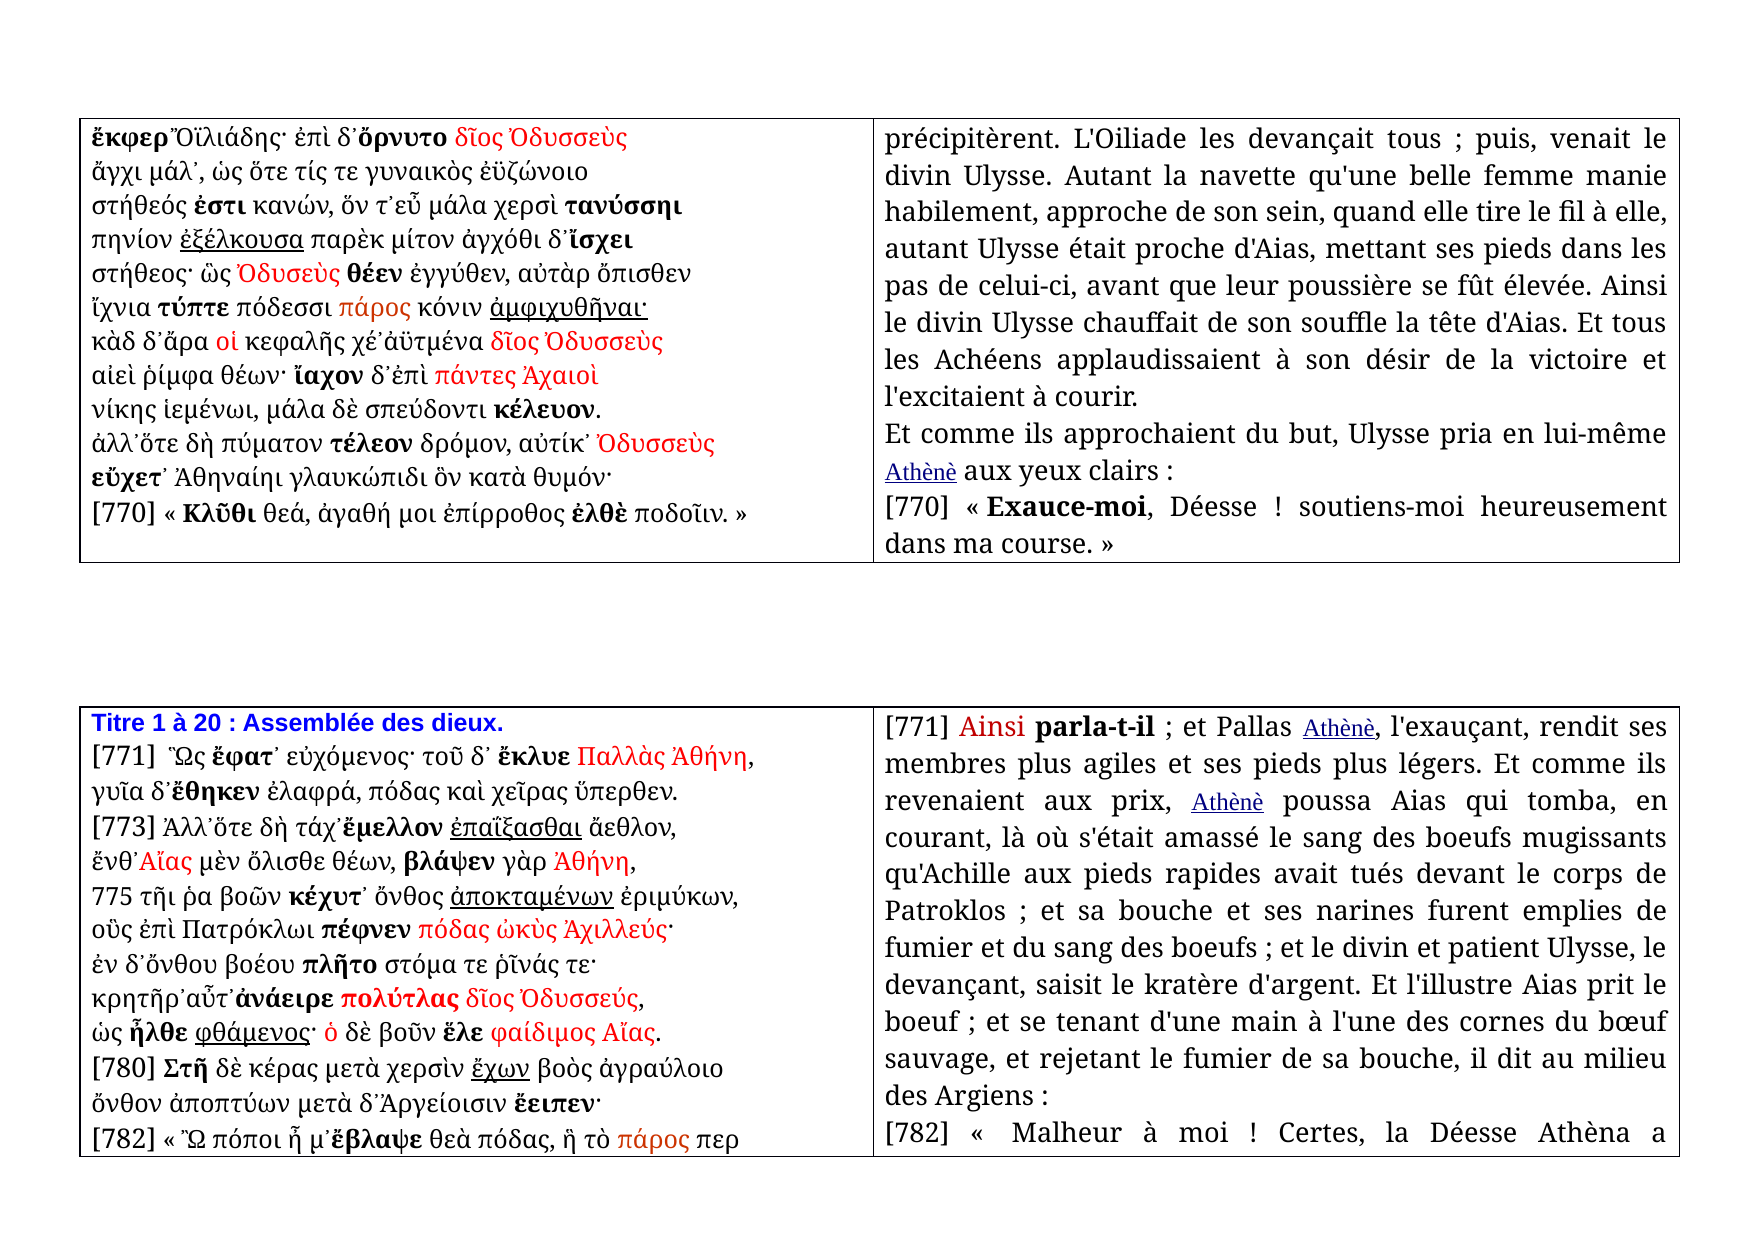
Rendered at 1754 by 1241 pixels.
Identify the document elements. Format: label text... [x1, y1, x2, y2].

table_header précipitèrent. L'Oiliade les devançait tous ; puis, venait le divin Ulysse. Autant la navette qu'une belle femme manie habilement, approche de son sein, quand elle tire le fil à elle, autant Ulysse était proche d'Aias, mettant ses pieds dans les pas de celui-ci, avant que leur poussière se fût élevée. Ainsi le divin Ulysse chauffait de son souffle la tête d'Aias. Et tous les Achéens applaudissaient à son désir de la victoire et l'excitaient à courir. Et comme ils approchaient du but, Ulysse pria en lui-même Athènè aux yeux clairs : [770] « Exauce-moi, Déesse ! soutiens-moi heureusement dans ma course. » [874, 119, 1679, 562]
table_header Titre 1 à 20 : Assemblée des dieux. [771] Ὣς ἔφατ᾽ εὐχόμενος· τοῦ δ᾽ ἔκλυε Παλλὰς Ἀθήνη, γυῖα δ᾽ἔθηκεν ἐλαφρά, πόδας καὶ χεῖρας ὕπερθεν. [773] Ἀλλ᾽ὅτε δὴ τάχ᾽ἔμελλον ἐπαΐξασθαι ἄεθλον, ἔνθ᾽Αἴας μὲν ὄλισθε θέων, βλάψεν γὰρ Ἀθήνη, 775 τῆι ῥα βοῶν κέχυτ᾽ ὄνθος ἀποκταμένων ἐριμύκων, οὓς ἐπὶ Πατρόκλωι πέφνεν πόδας ὠκὺς Ἀχιλλεύς· ἐν δ᾽ὄνθου βοέου πλῆτο στόμα τε ῥῖνάς τε· κρητῆρ᾽αὖτ᾽ἀνάειρε πολύτλας δῖος Ὀδυσσεύς, ὡς ἦλθε φθάμενος· ὁ δὲ βοῦν ἕλε φαίδιμος Αἴας. [780] στῆ δὲ κέρας μετὰ χερσὶν ἔχων βοὸς ἀγραύλοιο ὄνθον ἀποπτύων μετὰ δ᾽Ἀργείοισιν ἔειπεν· [782] « Ὢ πόποι ἦ μ᾽ἔβλαψε θεὰ πόδας, ἣ τὸ πάρος περ [81, 708, 873, 1156]
table_header ἔκφερ᾽Ὀϊλιάδης· ἐπὶ δ᾽ὄρνυτο δῖος Ὀδυσσεὺς ἄγχι μάλ᾽, ὡς ὅτε τίς τε γυναικὸς ἐϋζώνοιο στήθεός ἐστι κανών, ὅν τ᾽εὖ μάλα χερσὶ τανύσσηι πηνίον ἐξέλκουσα παρὲκ μίτον ἀγχόθι δ᾽ἴσχει στήθεος· ὣς Ὀδυσεὺς θέεν ἐγγύθεν, αὐτὰρ ὄπισθεν ἴχνια τύπτε πόδεσσι πάρος κόνιν ἀμφιχυθῆναι· κὰδ δ᾽ἄρα οἱ κεφαλῆς χέ᾽ἀϋτμένα δῖος Ὀδυσσεὺς αἰεὶ ῥίμφα θέων· ἴαχον δ᾽ἐπὶ πάντες Ἀχαιοὶ νίκης ἱεμένωι, μάλα δὲ σπεύδοντι κέλευον. ἀλλ᾽ὅτε δὴ πύματον τέλεον δρόμον, αὐτίκ᾽ Ὀδυσσεὺς εὔχετ᾽ Ἀθηναίηι γλαυκώπιδι ὃν κατὰ θυμόν· [770] « Κλῦθι θεά, ἀγαθή μοι ἐπίρροθος ἐλθὲ ποδοῖιν. » [81, 119, 873, 562]
table_header [771] Ainsi parla-t-il ; et Pallas Athènè, l'exauçant, rendit ses membres plus agiles et ses pieds plus légers. Et comme ils revenaient aux prix, Athènè poussa Aias qui tomba, en courant, là où s'était amassé le sang des boeufs mugissants qu'Achille aux pieds rapides avait tués devant le corps de Patroklos ; et sa bouche et ses narines furent emplies de fumier et du sang des boeufs ; et le divin et patient Ulysse, le devançant, saisit le kratère d'argent. Et l'illustre Aias prit le boeuf ; et se tenant d'une main à l'une des cornes du bœuf sauvage, et rejetant le fumier de sa bouche, il dit au milieu des Argiens : [782] « Malheur à moi ! Certes, la Déesse Athèna a [874, 708, 1679, 1156]
